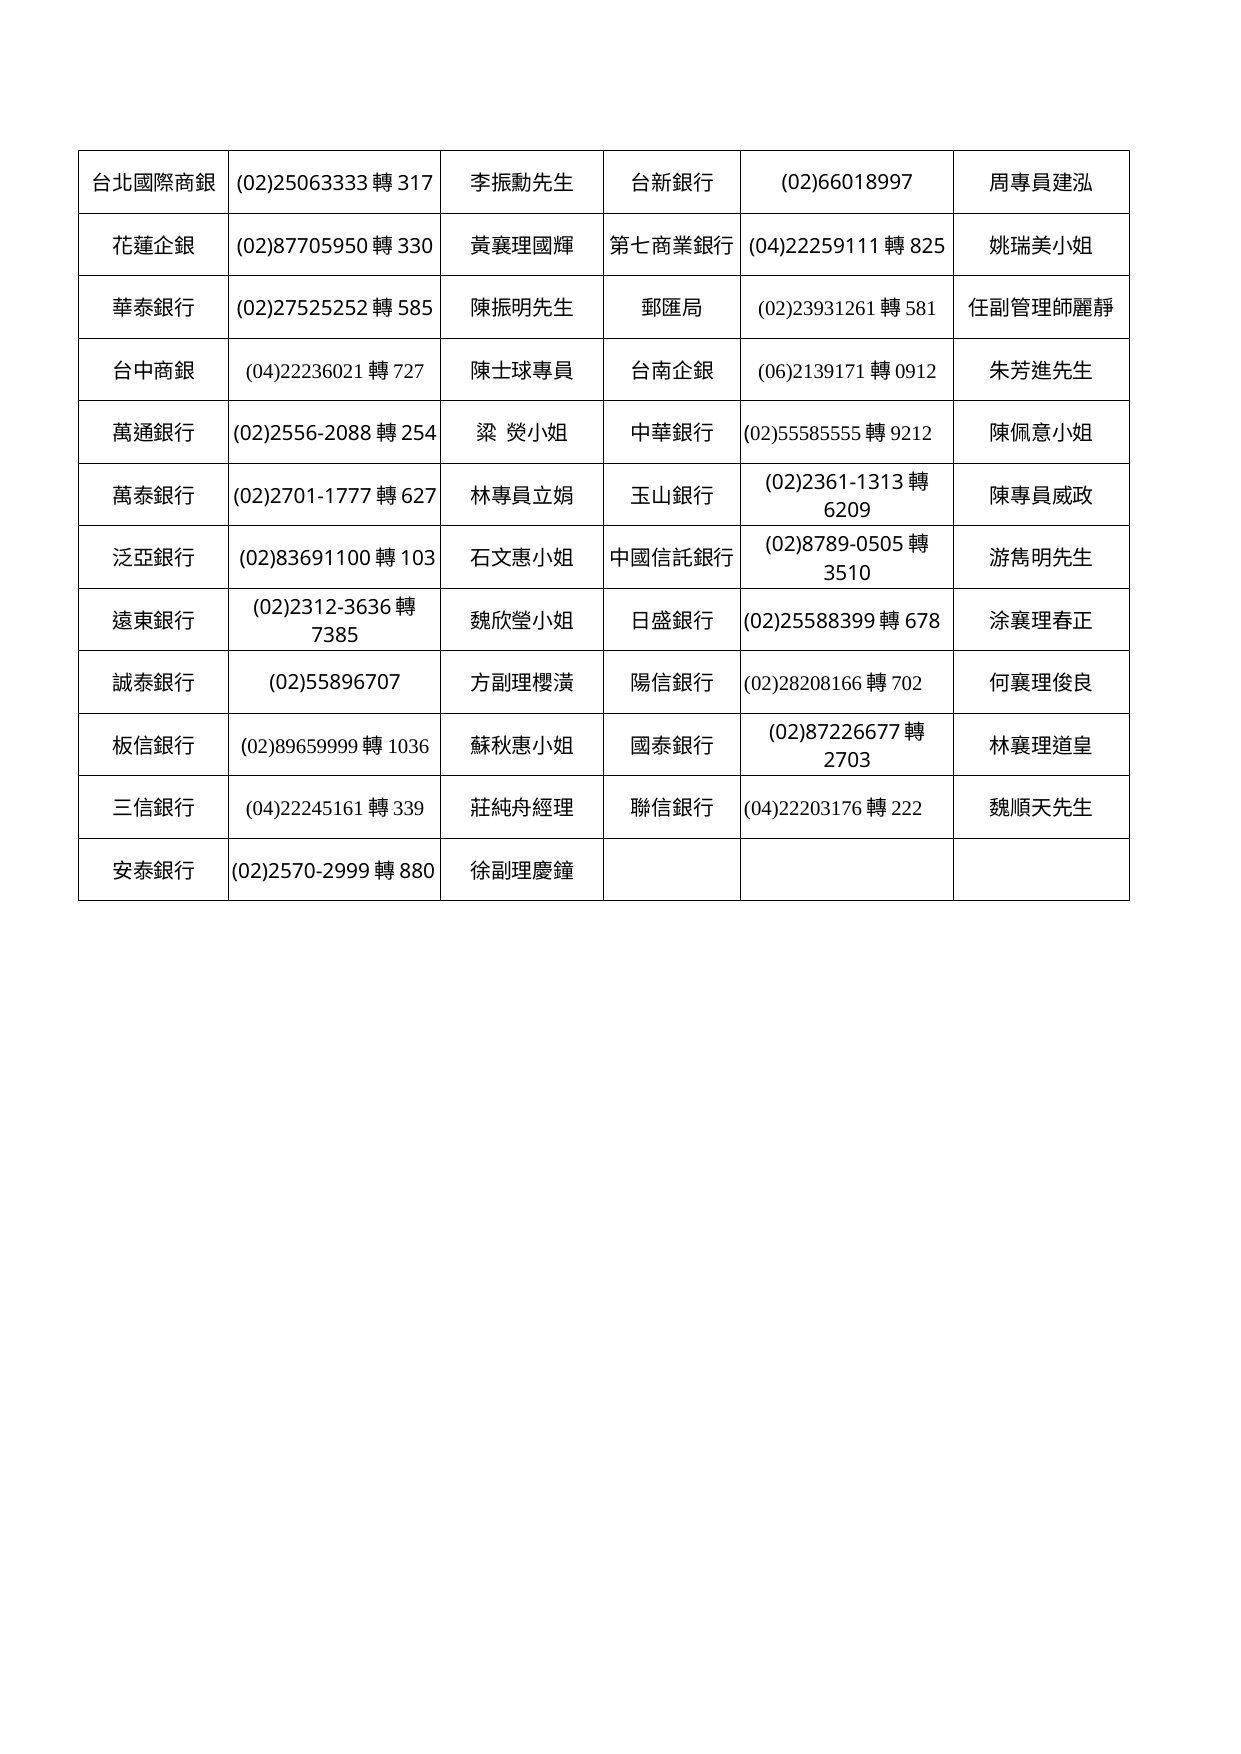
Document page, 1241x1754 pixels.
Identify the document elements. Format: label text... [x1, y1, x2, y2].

table_cell 陳佩意小姐 [954, 401, 1129, 462]
table_cell (02)2556-2088轉254 [229, 401, 440, 462]
table_cell 蘇秋惠小姐 [441, 714, 603, 775]
table_cell 遠東銀行 [79, 589, 228, 650]
table_cell 林襄理道皇 [954, 714, 1129, 775]
table_cell 游雋明先生 [954, 526, 1129, 587]
table_cell 黃襄理國輝 [441, 214, 603, 275]
table_cell 徐副理慶鐘 [441, 839, 603, 900]
table_cell (02)87705950轉330 [229, 214, 440, 275]
table_cell (02)23931261轉581 [741, 276, 953, 337]
table_cell 莊純舟經理 [441, 776, 603, 837]
table_cell 中華銀行 [604, 401, 740, 462]
table_cell 朱芳進先生 [954, 339, 1129, 400]
table_cell 第七商業銀行 [604, 214, 740, 275]
table_cell 泛亞銀行 [79, 526, 228, 587]
table_cell (02)2361-1313轉6209 [741, 464, 953, 525]
table_cell [741, 839, 953, 900]
table_cell 台中商銀 [79, 339, 228, 400]
table_cell 三信銀行 [79, 776, 228, 837]
table_cell (02)55585555轉9212 [741, 401, 953, 462]
table_cell 台新銀行 [604, 151, 740, 212]
table_cell 玉山銀行 [604, 464, 740, 525]
table_cell 陳專員威政 [954, 464, 1129, 525]
table_cell (02)2570-2999轉880 [229, 839, 440, 900]
table_cell 花蓮企銀 [79, 214, 228, 275]
table_cell 中國信託銀行 [604, 526, 740, 587]
table_cell 萬泰銀行 [79, 464, 228, 525]
table_cell (04)22203176轉222 [741, 776, 953, 837]
table_cell 任副管理師麗靜 [954, 276, 1129, 337]
table_cell 李振勳先生 [441, 151, 603, 212]
table_cell (02)2312-3636轉7385 [229, 589, 440, 650]
table_cell (02)8789-0505轉3510 [741, 526, 953, 587]
table_cell 台北國際商銀 [79, 151, 228, 212]
table_cell 萬通銀行 [79, 401, 228, 462]
table_cell 華泰銀行 [79, 276, 228, 337]
table_cell 魏順天先生 [954, 776, 1129, 837]
table_cell (04)22245161轉339 [229, 776, 440, 837]
table_cell 涂襄理春正 [954, 589, 1129, 650]
table_cell 周專員建泓 [954, 151, 1129, 212]
table_cell [604, 839, 740, 900]
table_cell (02)28208166轉702 [741, 651, 953, 712]
table_cell 林專員立娟 [441, 464, 603, 525]
table_cell 粱 熒小姐 [441, 401, 603, 462]
table_cell 何襄理俊良 [954, 651, 1129, 712]
table_cell 石文惠小姐 [441, 526, 603, 587]
table_cell 誠泰銀行 [79, 651, 228, 712]
table_cell (02)27525252轉585 [229, 276, 440, 337]
table_cell (04)22236021轉727 [229, 339, 440, 400]
table_cell 日盛銀行 [604, 589, 740, 650]
table_cell 安泰銀行 [79, 839, 228, 900]
table_cell (02)87226677轉2703 [741, 714, 953, 775]
table_cell (02)83691100轉103 [229, 526, 440, 587]
table_cell 方副理櫻潢 [441, 651, 603, 712]
table_cell 板信銀行 [79, 714, 228, 775]
table_cell (02)25063333轉317 [229, 151, 440, 212]
table_cell 姚瑞美小姐 [954, 214, 1129, 275]
table_cell (02)25588399轉678 [741, 589, 953, 650]
table_cell 郵匯局 [604, 276, 740, 337]
table_cell [954, 839, 1129, 900]
table_cell (02)89659999轉1036 [229, 714, 440, 775]
table_cell (02)2701-1777轉627 [229, 464, 440, 525]
table_cell 魏欣瑩小姐 [441, 589, 603, 650]
table_cell 陳振明先生 [441, 276, 603, 337]
table_cell 國泰銀行 [604, 714, 740, 775]
table_cell (06)2139171轉0912 [741, 339, 953, 400]
table_cell (04)22259111轉825 [741, 214, 953, 275]
table_cell (02)66018997 [741, 151, 953, 212]
table_cell 台南企銀 [604, 339, 740, 400]
table_cell 陽信銀行 [604, 651, 740, 712]
table_cell 陳士球專員 [441, 339, 603, 400]
table_cell (02)55896707 [229, 651, 440, 712]
table_cell 聯信銀行 [604, 776, 740, 837]
